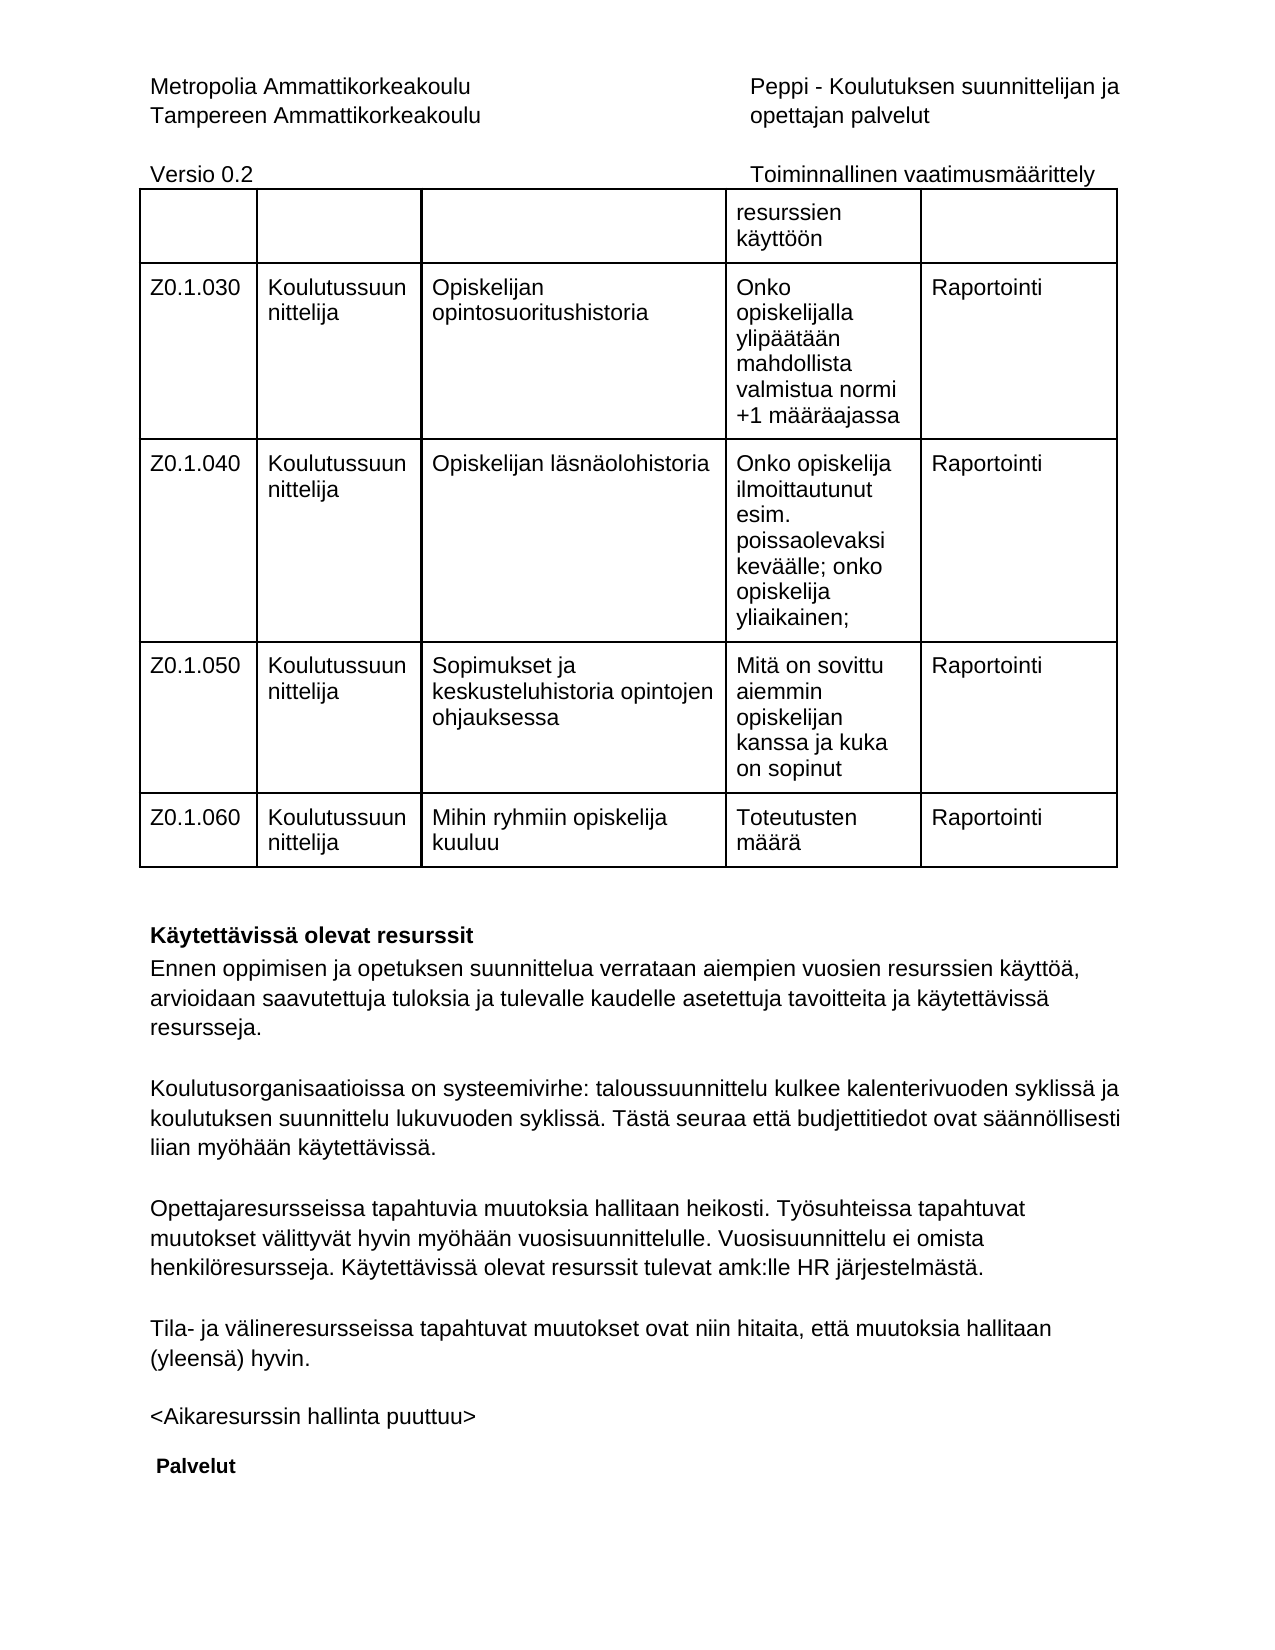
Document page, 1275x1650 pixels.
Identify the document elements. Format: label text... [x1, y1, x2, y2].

table_cell Sopimukset ja keskusteluhistoria opintojen ohjauksessa [423, 643, 725, 792]
text <Aikaresurssin hallinta puuttuu> [150, 1404, 1125, 1429]
table_cell Onko opiskelijalla ylipäätään mahdollista valmistua normi +1 määräajassa [727, 264, 920, 438]
table_cell Koulutussuunnittelija [258, 264, 420, 438]
subtitle Palvelut [150, 1454, 1125, 1477]
table_cell Opiskelijan opintosuoritushistoria [423, 264, 725, 438]
table_cell Koulutussuunnittelija [258, 794, 420, 866]
table_cell Toteutusten määrä [727, 794, 920, 866]
table_cell Mitä on sovittu aiemmin opiskelijan kanssa ja kuka on sopinut [727, 643, 920, 792]
table_cell Koulutussuunnittelija [258, 440, 420, 641]
table_cell Z0.1.050 [141, 643, 256, 792]
table_cell Raportointi [922, 794, 1116, 866]
table_cell Onko opiskelija ilmoittautunut esim. poissaolevaksi keväälle; onko opiskelija yliaikainen; [727, 440, 920, 641]
table_cell [423, 190, 725, 262]
text Opettajaresursseissa tapahtuvia muutoksia hallitaan heikosti. Työsuhteissa tapahtuvat muutokset välittyvät hyvin myöhään vuosisuunnittelulle. Vuosisuunnittelu ei omista henkilöresursseja. Käytettävissä olevat resurssit tulevat amk:lle HR järjestelmästä. [150, 1196, 1125, 1280]
text Tila- ja välineresursseissa tapahtuvat muutokset ovat niin hitaita, että muutoksia hallitaan (yleensä) hyvin. [150, 1316, 1125, 1371]
text Ennen oppimisen ja opetuksen suunnittelua verrataan aiempien vuosien resurssien käyttöä, arvioidaan saavutettuja tuloksia ja tulevalle kaudelle asetettuja tavoitteita ja käytettävissä resursseja. [150, 956, 1125, 1041]
table_cell Koulutussuunnittelija [258, 643, 420, 792]
table_cell Raportointi [922, 643, 1116, 792]
table_cell Mihin ryhmiin opiskelija kuuluu [423, 794, 725, 866]
text Koulutusorganisaatioissa on systeemivirhe: taloussuunnittelu kulkee kalenterivuoden syklissä ja koulutuksen suunnittelu lukuvuoden syklissä. Tästä seuraa että budjettitiedot ovat säännöllisesti liian myöhään käytettävissä. [150, 1076, 1125, 1160]
table_cell resurssien käyttöön [727, 190, 920, 262]
table_cell [141, 190, 256, 262]
table_cell [258, 190, 420, 262]
table_cell Z0.1.060 [141, 794, 256, 866]
table_cell Raportointi [922, 440, 1116, 641]
table_cell Z0.1.040 [141, 440, 256, 641]
subtitle Käytettävissä olevat resurssit [150, 923, 1125, 948]
table_cell [922, 190, 1116, 262]
table_cell Z0.1.030 [141, 264, 256, 438]
table_cell Raportointi [922, 264, 1116, 438]
table_cell Opiskelijan läsnäolohistoria [423, 440, 725, 641]
